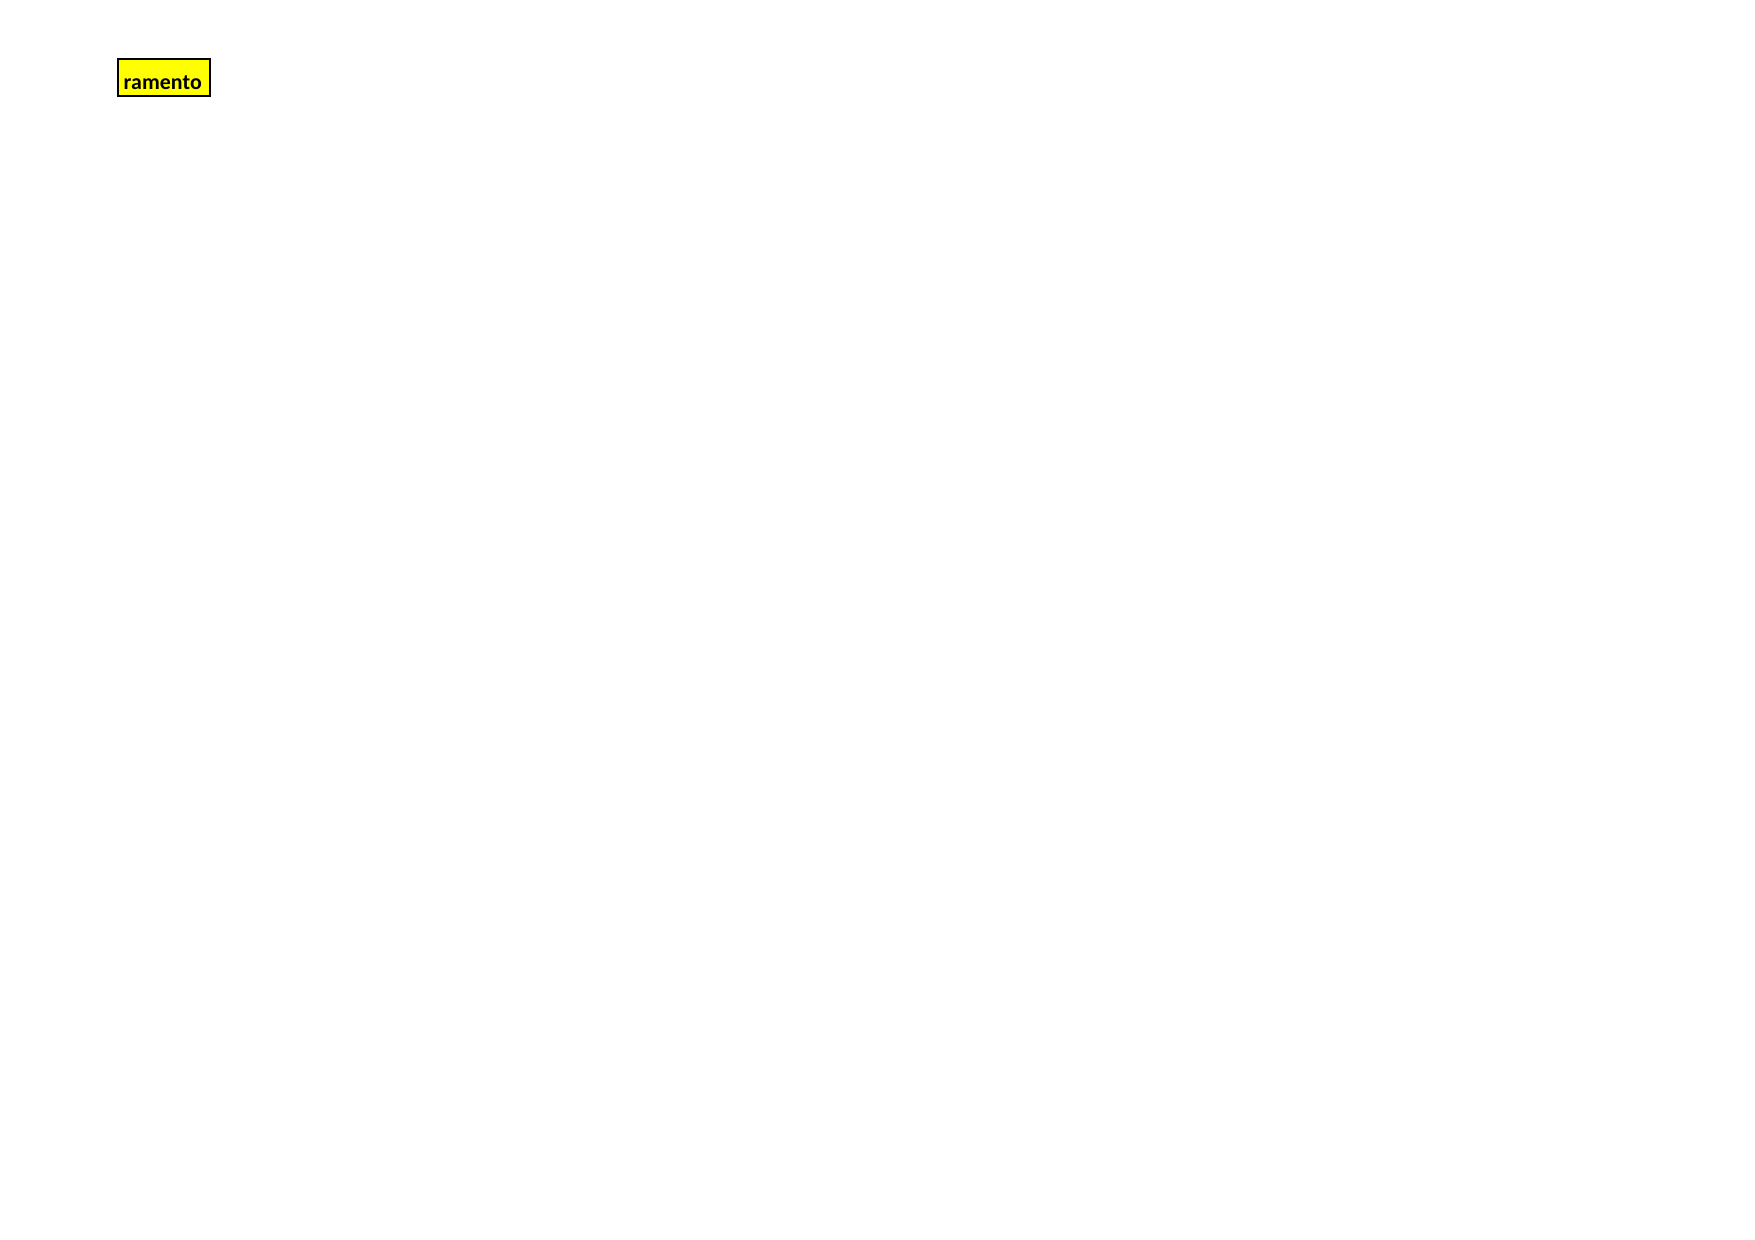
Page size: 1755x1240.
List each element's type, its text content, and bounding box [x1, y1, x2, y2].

table_cell [211, 58, 1638, 95]
table_cell ramento [119, 60, 209, 95]
